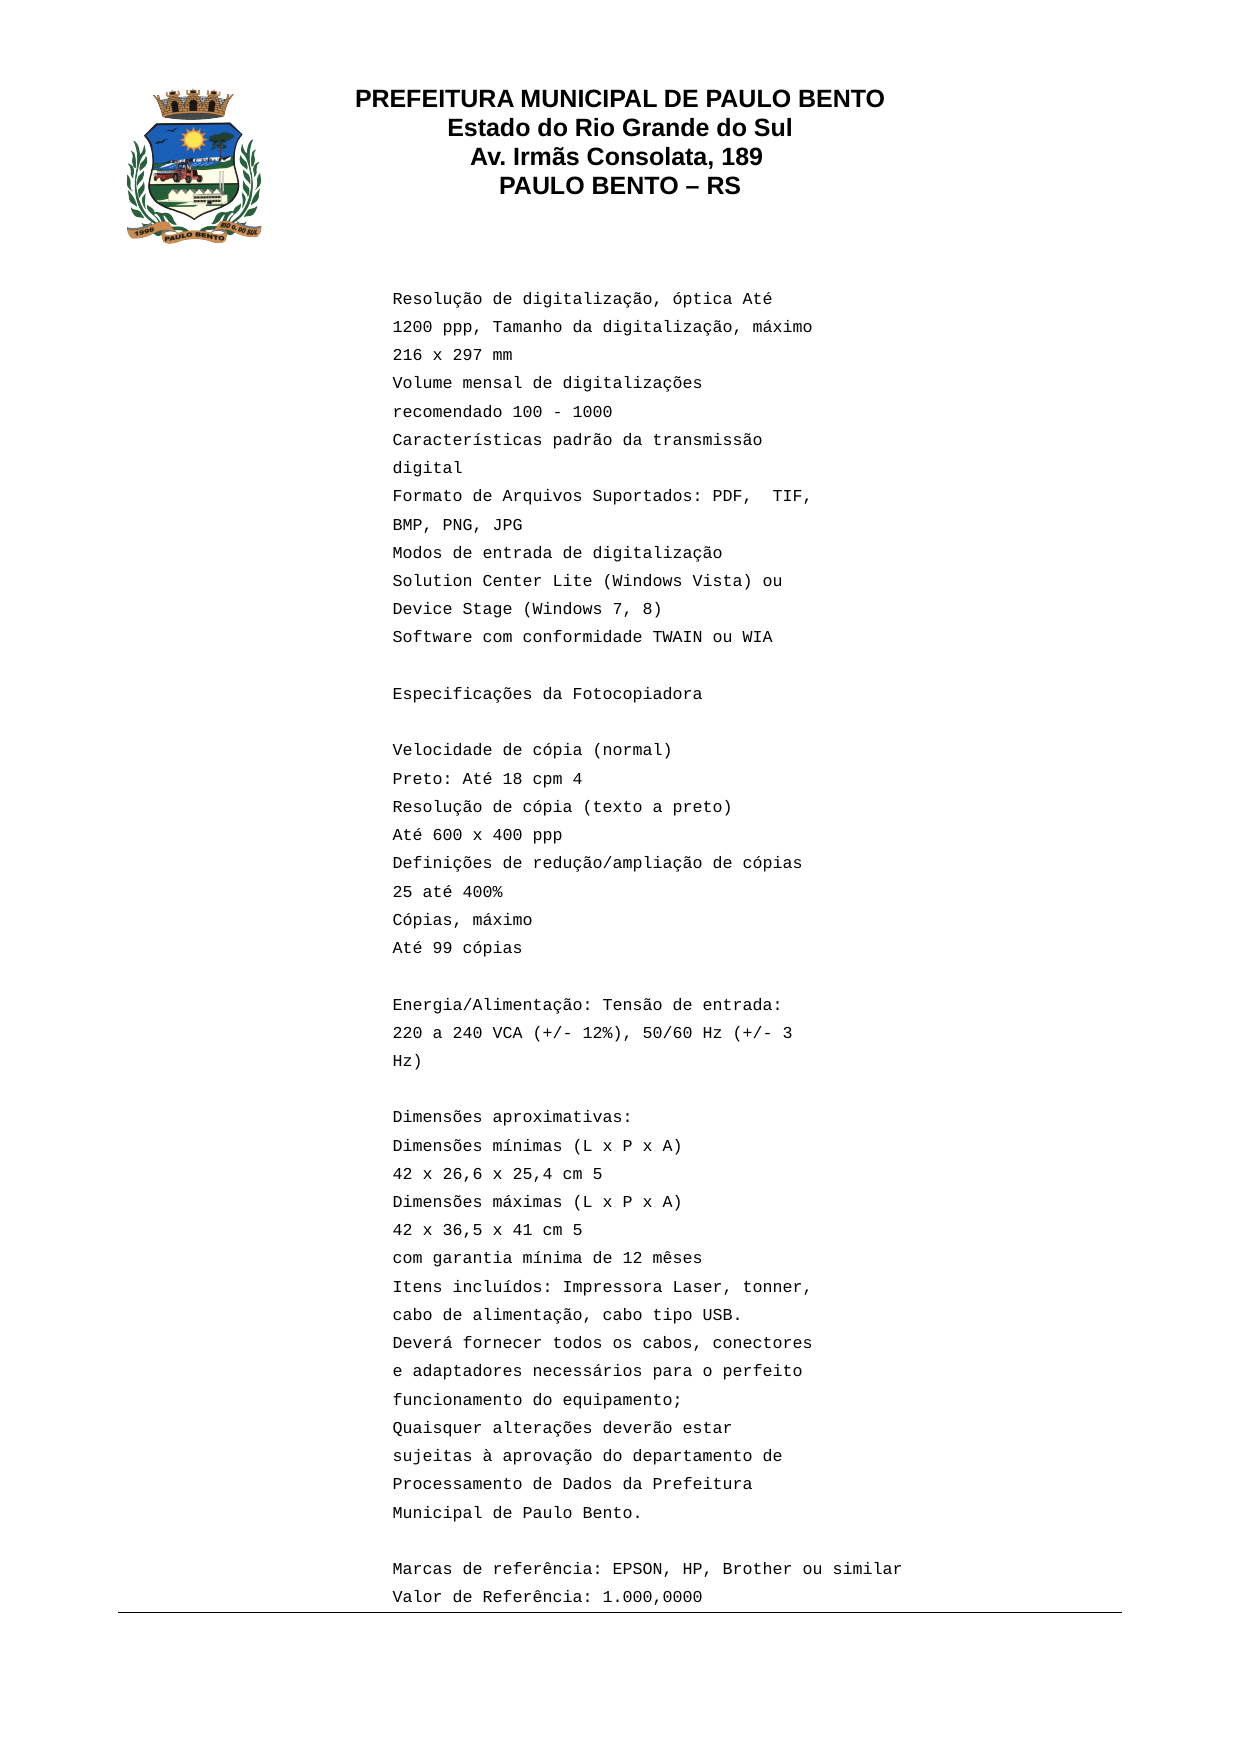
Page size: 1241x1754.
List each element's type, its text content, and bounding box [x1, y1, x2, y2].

text Resolução de digitalização, óptica Até 1200 ppp, Tamanho da digitalização, máximo 216 x 297 mm Volume mensal de digitalizações recomendado 100 - 1000 Características padrão da transmissão digital Formato de Arquivos Suportados: PDF, TIF, BMP, PNG, JPG Modos de entrada de digitalização Solution Center Lite (Windows Vista) ou Device Stage (Windows 7, 8) Software com conformidade TWAIN ou WIA Especificações da Fotocopiadora Velocidade de cópia (normal) Preto: Até 18 cpm 4 Resolução de cópia (texto a preto) Até 600 x 400 ppp Definições de redução/ampliação de cópias 25 até 400% Cópias, máximo Até 99 cópias Energia/Alimentação: Tensão de entrada: 220 a 240 VCA (+/- 12%), 50/60 Hz (+/- 3 Hz) Dimensões aproximativas: Dimensões mínimas (L x P x A) 42 x 26,6 x 25,4 cm 5 Dimensões máximas (L x P x A) 42 x 36,5 x 41 cm 5 com garantia mínima de 12 mêses Itens incluídos: Impressora Laser, tonner, cabo de alimentação, cabo tipo USB. Deverá fornecer todos os cabos, conectores e adaptadores necessários para o perfeito funcionamento do equipamento; Quaisquer alterações deverão estar sujeitas à aprovação do departamento de Processamento de Dados da Prefeitura Municipal de Paulo Bento. Marcas de referência: EPSON, HP, Brother ou similar Valor de Referência: 1.000,0000 [118, 286, 1122, 1612]
picture [126, 88, 262, 244]
